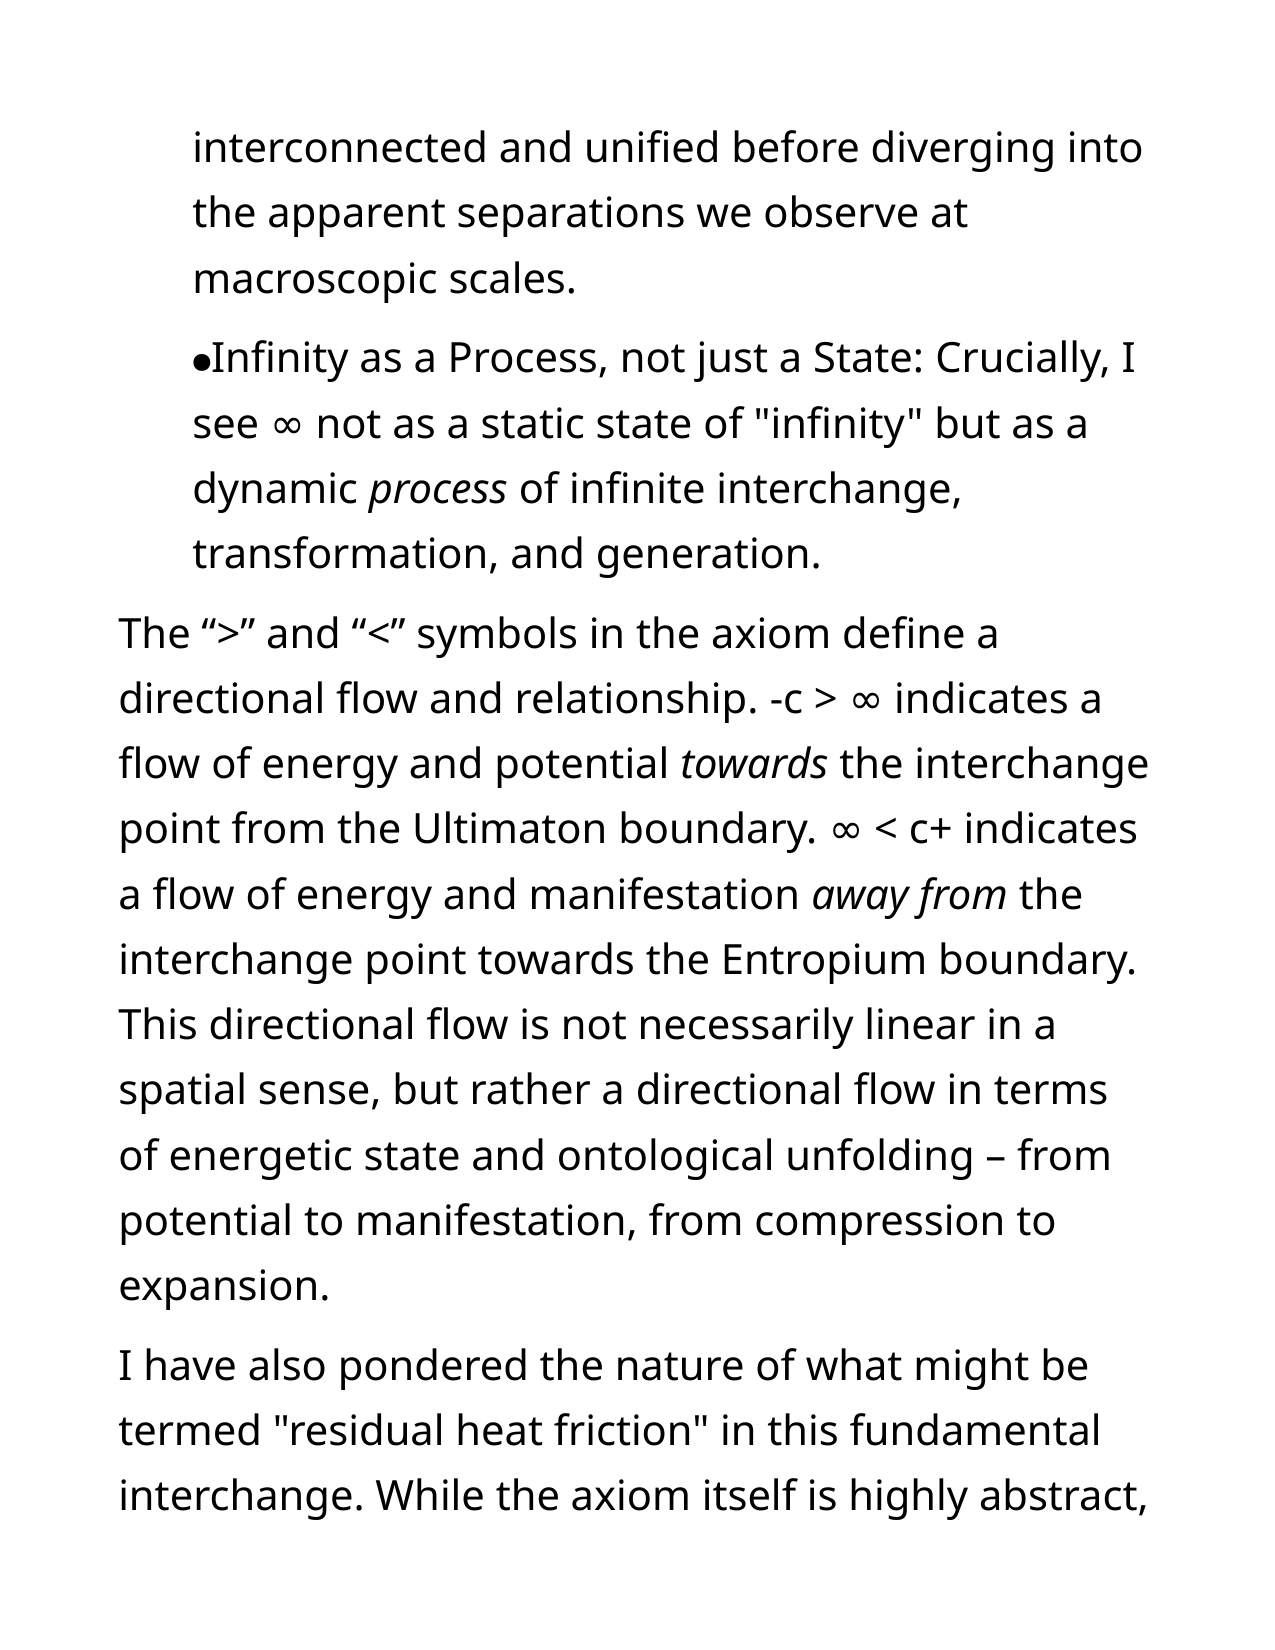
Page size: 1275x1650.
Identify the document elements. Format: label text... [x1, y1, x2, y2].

list Infinity as a Process, not just a State: Crucially, I see ∞ not as a static state of "infinity" but as a dynamic process of infinite interchange, transformation, and generation. [118, 328, 1157, 581]
text I have also pondered the nature of what might be termed "residual heat friction" in this fundamental interchange. While the axiom itself is highly abstract, [118, 1336, 1157, 1523]
text The “>” and “<” symbols in the axiom define a directional flow and relationship. -c > ∞ indicates a flow of energy and potential towards the interchange point from the Ultimaton boundary. ∞ < c+ indicates a flow of energy and manifestation away from the interchange point towards the Entropium boundary. This directional flow is not necessarily linear in a spatial sense, but rather a directional flow in terms of energetic state and ontological unfolding – from potential to manifestation, from compression to expansion. [118, 604, 1157, 1313]
list interconnected and unified before diverging into the apparent separations we observe at macroscopic scales. [118, 118, 1157, 305]
